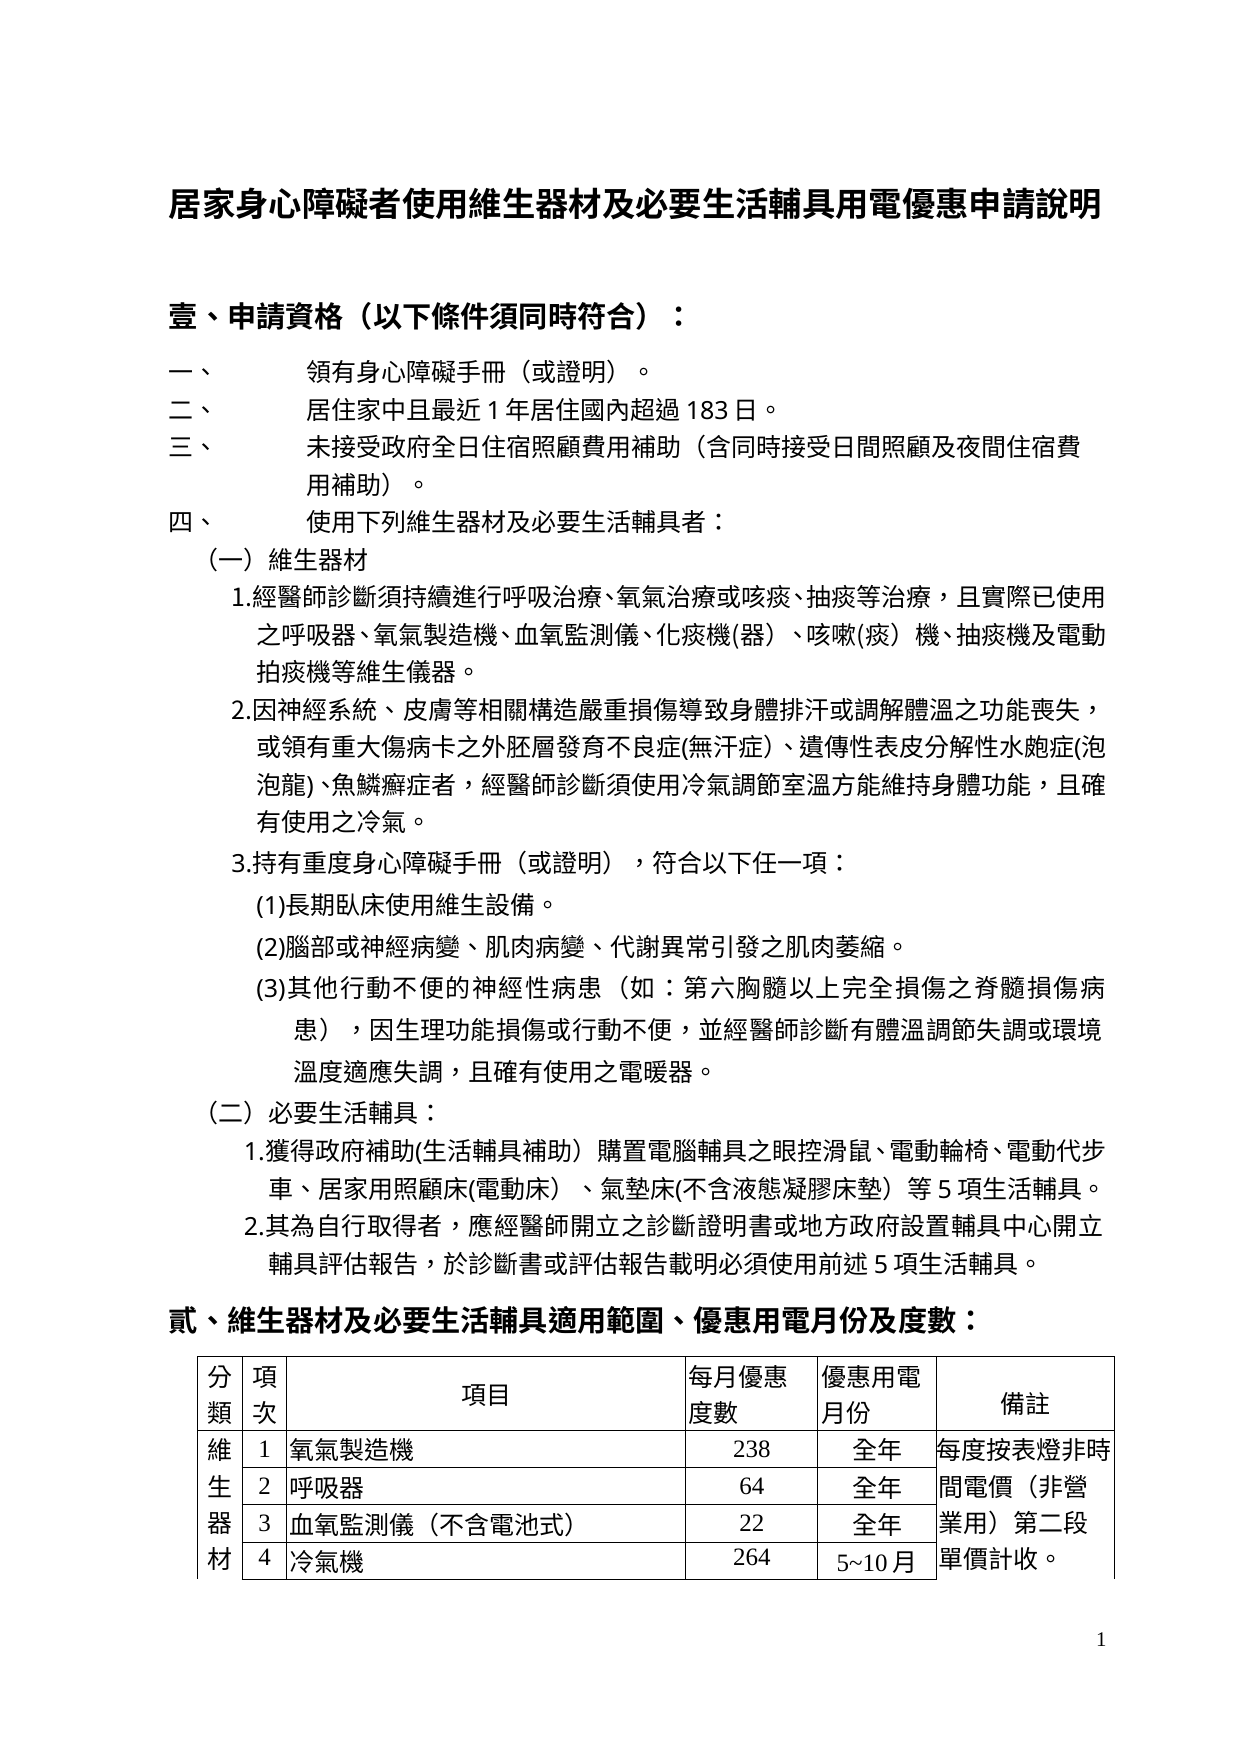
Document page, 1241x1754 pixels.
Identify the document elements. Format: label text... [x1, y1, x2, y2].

text 2.因神經系統、皮膚等相關構造嚴重損傷導致身體排汗或調解體溫之功能喪失，或領有重大傷病卡之外胚層發育不良症(無汗症）、遺傳性表皮分解性水皰症(泡泡龍)、魚鱗癬症者，經醫師診斷須使用冷氣調節室溫方能維持身體功能，且確有使用之冷氣。 [231, 689, 1106, 839]
table_header 項次 [243, 1357, 286, 1430]
table_cell 4 [243, 1543, 286, 1579]
list 使用下列維生器材及必要生活輔具者： [169, 502, 1106, 539]
text （二）必要生活輔具： [169, 1089, 1106, 1131]
table_cell 264 [686, 1543, 817, 1579]
text 1.經醫師診斷須持續進行呼吸治療、氧氣治療或咳痰、抽痰等治療，且實際已使用之呼吸器、氧氣製造機、血氧監測儀、化痰機(器）、咳嗽(痰）機、抽痰機及電動拍痰機等維生儀器。 [231, 577, 1106, 689]
table_cell 5~10月 [818, 1543, 936, 1579]
table_cell 全年 [818, 1431, 936, 1467]
text (2)腦部或神經病變、肌肉病變、代謝異常引發之肌肉萎縮。 [169, 923, 1106, 964]
text 2.其為自行取得者，應經醫師開立之診斷證明書或地方政府設置輔具中心開立輔具評估報告，於診斷書或評估報告載明必須使用前述5項生活輔具。 [244, 1206, 1106, 1281]
text （一）維生器材 [169, 539, 1106, 577]
text 3.持有重度身心障礙手冊（或證明），符合以下任一項： [169, 839, 1106, 881]
table_cell 每度按表燈非時間電價（非營業用）第二段單價計收。 [937, 1431, 1114, 1579]
text 壹、申請資格（以下條件須同時符合）： [169, 277, 1106, 352]
table_cell 238 [686, 1431, 817, 1467]
table_cell 1 [243, 1431, 286, 1467]
table_header 優惠用電月份 [818, 1357, 936, 1430]
list 領有身心障礙手冊（或證明）。 [169, 352, 1106, 389]
table_cell 血氧監測儀（不含電池式） [287, 1505, 685, 1542]
text (3)其他行動不便的神經性病患（如：第六胸髓以上完全損傷之脊髓損傷病患），因生理功能損傷或行動不便，並經醫師診斷有體溫調節失調或環境溫度適應失調，且確有使用之電暖器。 [256, 964, 1106, 1089]
list 未接受政府全日住宿照顧費用補助（含同時接受日間照顧及夜間住宿費用補助）。 [169, 427, 1106, 502]
table_cell 呼吸器 [287, 1468, 685, 1504]
list 居住家中且最近1年居住國內超過183日。 [169, 389, 1106, 427]
table_cell 全年 [818, 1468, 936, 1504]
table_header 項目 [287, 1357, 685, 1430]
table_cell 3 [243, 1505, 286, 1542]
text (1)長期臥床使用維生設備。 [169, 881, 1106, 923]
text 1.獲得政府補助(生活輔具補助）購置電腦輔具之眼控滑鼠、電動輪椅、電動代步車、居家用照顧床(電動床）、氣墊床(不含液態凝膠床墊）等5項生活輔具。 [244, 1131, 1106, 1206]
table_cell 氧氣製造機 [287, 1431, 685, 1467]
table_cell 冷氣機 [287, 1543, 685, 1579]
table_cell 2 [243, 1468, 286, 1504]
table_cell 全年 [818, 1505, 936, 1542]
text 貳、維生器材及必要生活輔具適用範圍、優惠用電月份及度數： [169, 1281, 1106, 1356]
table_header 每月優惠 度數 [686, 1357, 817, 1430]
table_header 備註 [937, 1357, 1114, 1430]
table_cell 維 生 器 材 [198, 1431, 242, 1579]
table_cell 64 [686, 1468, 817, 1504]
table_header 分類 [198, 1357, 242, 1430]
text 居家身心障礙者使用維生器材及必要生活輔具用電優惠申請說明 [169, 164, 1106, 239]
table_cell 22 [686, 1505, 817, 1542]
